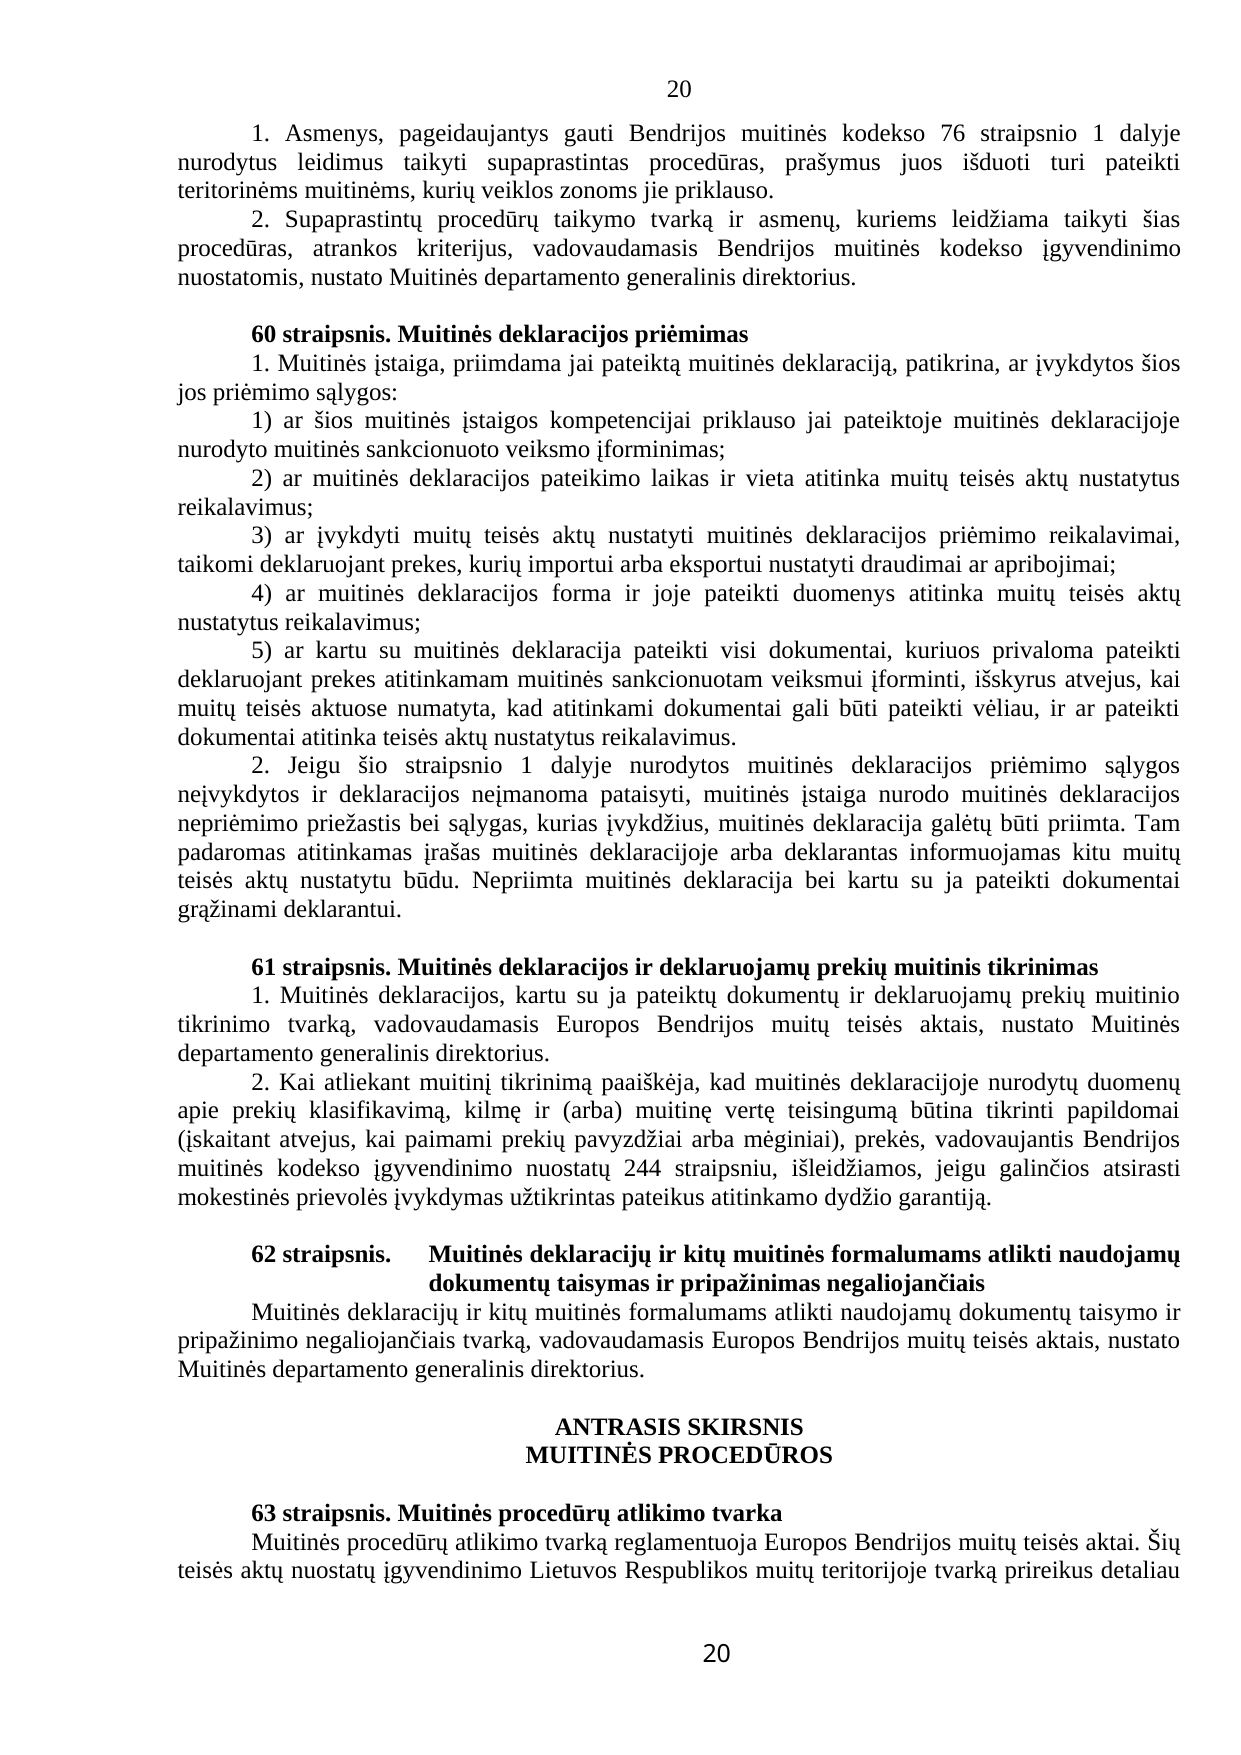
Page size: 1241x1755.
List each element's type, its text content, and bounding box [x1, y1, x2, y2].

text 2. Jeigu šio straipsnio 1 dalyje nurodytos muitinės deklaracijos priėmimo sąlygos neįvykdytos ir deklaracijos neįmanoma pataisyti, muitinės įstaiga nurodo muitinės deklaracijos nepriėmimo priežastis bei sąlygas, kurias įvykdžius, muitinės deklaracija galėtų būti priimta. Tam padaromas atitinkamas įrašas muitinės deklaracijoje arba deklarantas informuojamas kitu muitų teisės aktų nustatytu būdu. Nepriimta muitinės deklaracija bei kartu su ja pateikti dokumentai grąžinami deklarantui. [177, 751, 1181, 923]
text 3) ar įvykdyti muitų teisės aktų nustatyti muitinės deklaracijos priėmimo reikalavimai, taikomi deklaruojant prekes, kurių importui arba eksportui nustatyti draudimai ar apribojimai; [177, 521, 1181, 578]
text 1. Muitinės deklaracijos, kartu su ja pateiktų dokumentų ir deklaruojamų prekių muitinio tikrinimo tvarką, vadovaudamasis Europos Bendrijos muitų teisės aktais, nustato Muitinės departamento generalinis direktorius. [177, 981, 1181, 1067]
text Muitinės procedūrų atlikimo tvarką reglamentuoja Europos Bendrijos muitų teisės aktai. Šių teisės aktų nuostatų įgyvendinimo Lietuvos Respublikos muitų teritorijoje tvarką prireikus detaliau [177, 1527, 1181, 1584]
text 1. Muitinės įstaiga, priimdama jai pateiktą muitinės deklaraciją, patikrina, ar įvykdytos šios jos priėmimo sąlygos: [177, 348, 1181, 406]
text 61 straipsnis. Muitinės deklaracijos ir deklaruojamų prekių muitinis tikrinimas [251, 952, 1181, 981]
text MUITINĖS PROCEDŪROS [177, 1441, 1181, 1469]
text 2. Kai atliekant muitinį tikrinimą paaiškėja, kad muitinės deklaracijoje nurodytų duomenų apie prekių klasifikavimą, kilmę ir (arba) muitinę vertę teisingumą būtina tikrinti papildomai (įskaitant atvejus, kai paimami prekių pavyzdžiai arba mėginiai), prekės, vadovaujantis Bendrijos muitinės kodekso įgyvendinimo nuostatų 244 straipsniu, išleidžiamos, jeigu galinčios atsirasti mokestinės prievolės įvykdymas užtikrintas pateikus atitinkamo dydžio garantiją. [177, 1067, 1181, 1211]
text 2) ar muitinės deklaracijos pateikimo laikas ir vieta atitinka muitų teisės aktų nustatytus reikalavimus; [177, 463, 1181, 521]
text 1. Asmenys, pageidaujantys gauti Bendrijos muitinės kodekso 76 straipsnio 1 dalyje nurodytus leidimus taikyti supaprastintas procedūras, prašymus juos išduoti turi pateikti teritorinėms muitinėms, kurių veiklos zonoms jie priklauso. [177, 118, 1181, 204]
text 5) ar kartu su muitinės deklaracija pateikti visi dokumentai, kuriuos privaloma pateikti deklaruojant prekes atitinkamam muitinės sankcionuotam veiksmui įforminti, išskyrus atvejus, kai muitų teisės aktuose numatyta, kad atitinkami dokumentai gali būti pateikti vėliau, ir ar pateikti dokumentai atitinka teisės aktų nustatytus reikalavimus. [177, 636, 1181, 751]
text 62 straipsnis. Muitinės deklaracijų ir kitų muitinės formalumams atlikti naudojamų dokumentų taisymas ir pripažinimas negaliojančiais [251, 1239, 1181, 1297]
text 2. Supaprastintų procedūrų taikymo tvarką ir asmenų, kuriems leidžiama taikyti šias procedūras, atrankos kriterijus, vadovaudamasis Bendrijos muitinės kodekso įgyvendinimo nuostatomis, nustato Muitinės departamento generalinis direktorius. [177, 204, 1181, 291]
text Muitinės deklaracijų ir kitų muitinės formalumams atlikti naudojamų dokumentų taisymo ir pripažinimo negaliojančiais tvarką, vadovaudamasis Europos Bendrijos muitų teisės aktais, nustato Muitinės departamento generalinis direktorius. [177, 1297, 1181, 1383]
text 63 straipsnis. Muitinės procedūrų atlikimo tvarka [177, 1498, 1181, 1527]
text 60 straipsnis. Muitinės deklaracijos priėmimas [177, 319, 1181, 348]
text ANTRASIS SKIRSNIS [177, 1412, 1181, 1441]
text 1) ar šios muitinės įstaigos kompetencijai priklauso jai pateiktoje muitinės deklaracijoje nurodyto muitinės sankcionuoto veiksmo įforminimas; [177, 406, 1181, 463]
text 4) ar muitinės deklaracijos forma ir joje pateikti duomenys atitinka muitų teisės aktų nustatytus reikalavimus; [177, 578, 1181, 636]
